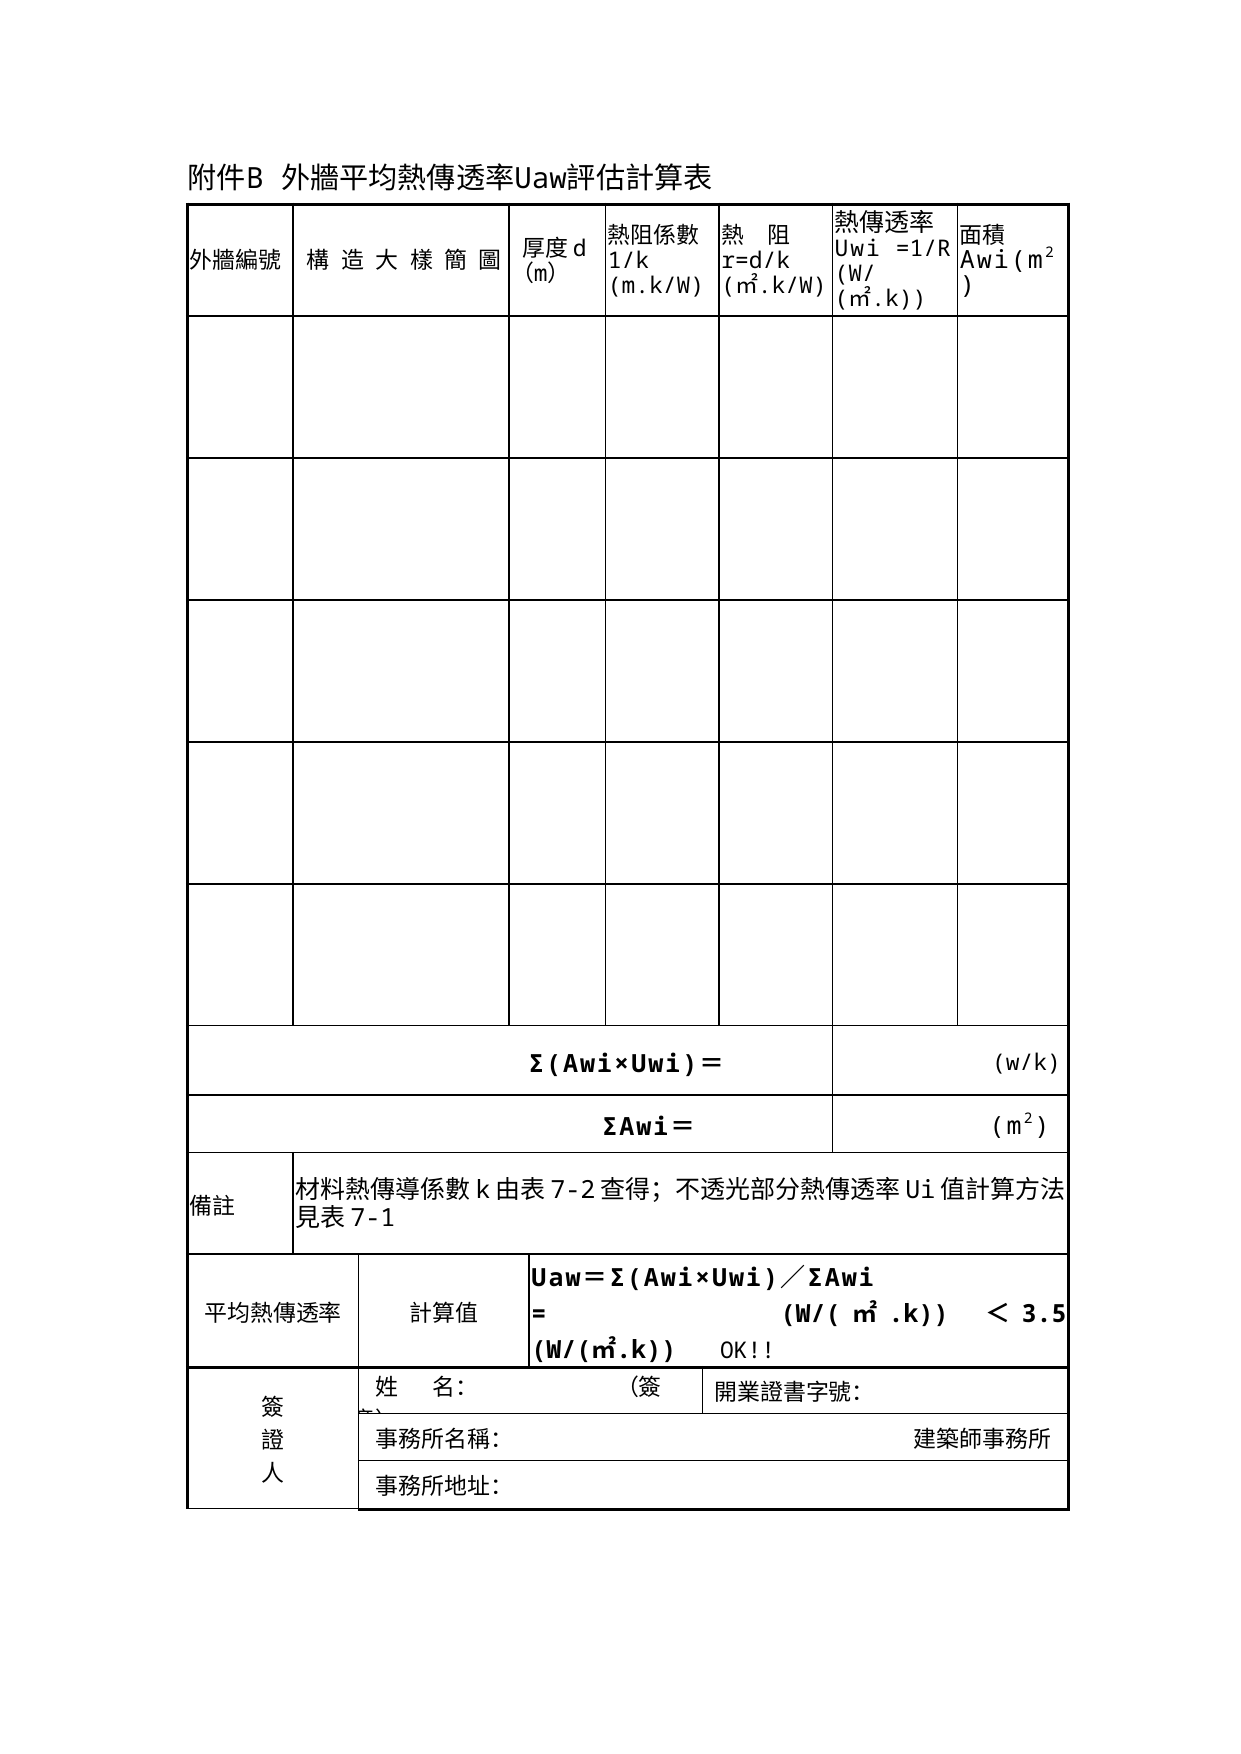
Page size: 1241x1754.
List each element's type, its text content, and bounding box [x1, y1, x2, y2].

table_cell [606, 743, 718, 883]
table_cell [189, 459, 292, 599]
table_cell [294, 459, 508, 599]
table_cell [606, 459, 718, 599]
table_cell 事務所名稱： 建築師事務所 [359, 1414, 1067, 1460]
table_cell [833, 743, 957, 883]
table_cell ΣAwi＝ [189, 1096, 832, 1152]
table_cell [510, 743, 605, 883]
table_cell [606, 317, 718, 457]
table_cell [510, 885, 605, 1025]
table_cell [958, 743, 1067, 883]
table_cell [720, 459, 832, 599]
table_cell [720, 317, 832, 457]
table_cell [294, 885, 508, 1025]
table_cell Σ(Awi×Uwi)＝ [189, 1026, 832, 1094]
table_header 厚度d （m） [510, 206, 605, 315]
table_cell [958, 885, 1067, 1025]
table_cell (m2) [833, 1096, 1067, 1152]
table_header 外牆編號 [189, 206, 292, 315]
table_cell [294, 317, 508, 457]
table_header 熱阻係數 1/k (m.k/W) [606, 206, 718, 315]
table_cell [720, 885, 832, 1025]
table_cell [720, 601, 832, 741]
table_cell 備註 [189, 1153, 292, 1253]
table_cell [189, 885, 292, 1025]
table_cell [294, 743, 508, 883]
table_cell [958, 459, 1067, 599]
table_cell [833, 317, 957, 457]
table_cell 材料熱傳導係數k由表7-2查得；不透光部分熱傳透率Ui值計算方法見表7-1 [294, 1153, 1067, 1253]
table_header 面積 Awi(m2) [958, 206, 1067, 315]
table_cell 簽 證 人 [189, 1369, 358, 1508]
table_cell 平均熱傳透率 [189, 1255, 358, 1366]
table_cell [510, 317, 605, 457]
table_cell [720, 743, 832, 883]
table_cell [833, 601, 957, 741]
table_header 熱傳透率 Uwi =1/R (W/(㎡.k)) [833, 206, 957, 315]
table_cell [510, 601, 605, 741]
table_cell 計算值 [359, 1255, 528, 1366]
table_cell [189, 317, 292, 457]
table_cell [606, 601, 718, 741]
table_cell [958, 317, 1067, 457]
table_cell [189, 743, 292, 883]
table_cell [294, 601, 508, 741]
table_header 熱 阻 r=d/k (㎡.k/W) [720, 206, 832, 315]
table_cell [833, 885, 957, 1025]
table_cell 事務所地址： [359, 1461, 1067, 1508]
table_cell 姓 名： （簽章） [359, 1369, 702, 1413]
table_cell 開業證書字號： [703, 1369, 1067, 1413]
table_cell [606, 885, 718, 1025]
table_cell [510, 459, 605, 599]
table_header 構 造 大 樣 簡 圖 [294, 206, 508, 315]
table_cell (w/k) [833, 1026, 1067, 1094]
table_cell Uaw＝Σ(Awi×Uwi)／ΣAwi = (W/(㎡.k)) ＜3.5 (W/(㎡.k)) OK!! [530, 1255, 1067, 1366]
table_cell [958, 601, 1067, 741]
table_cell [189, 601, 292, 741]
text 附件B 外牆平均熱傳透率Uaw評估計算表 [187, 155, 1053, 197]
table_cell [833, 459, 957, 599]
